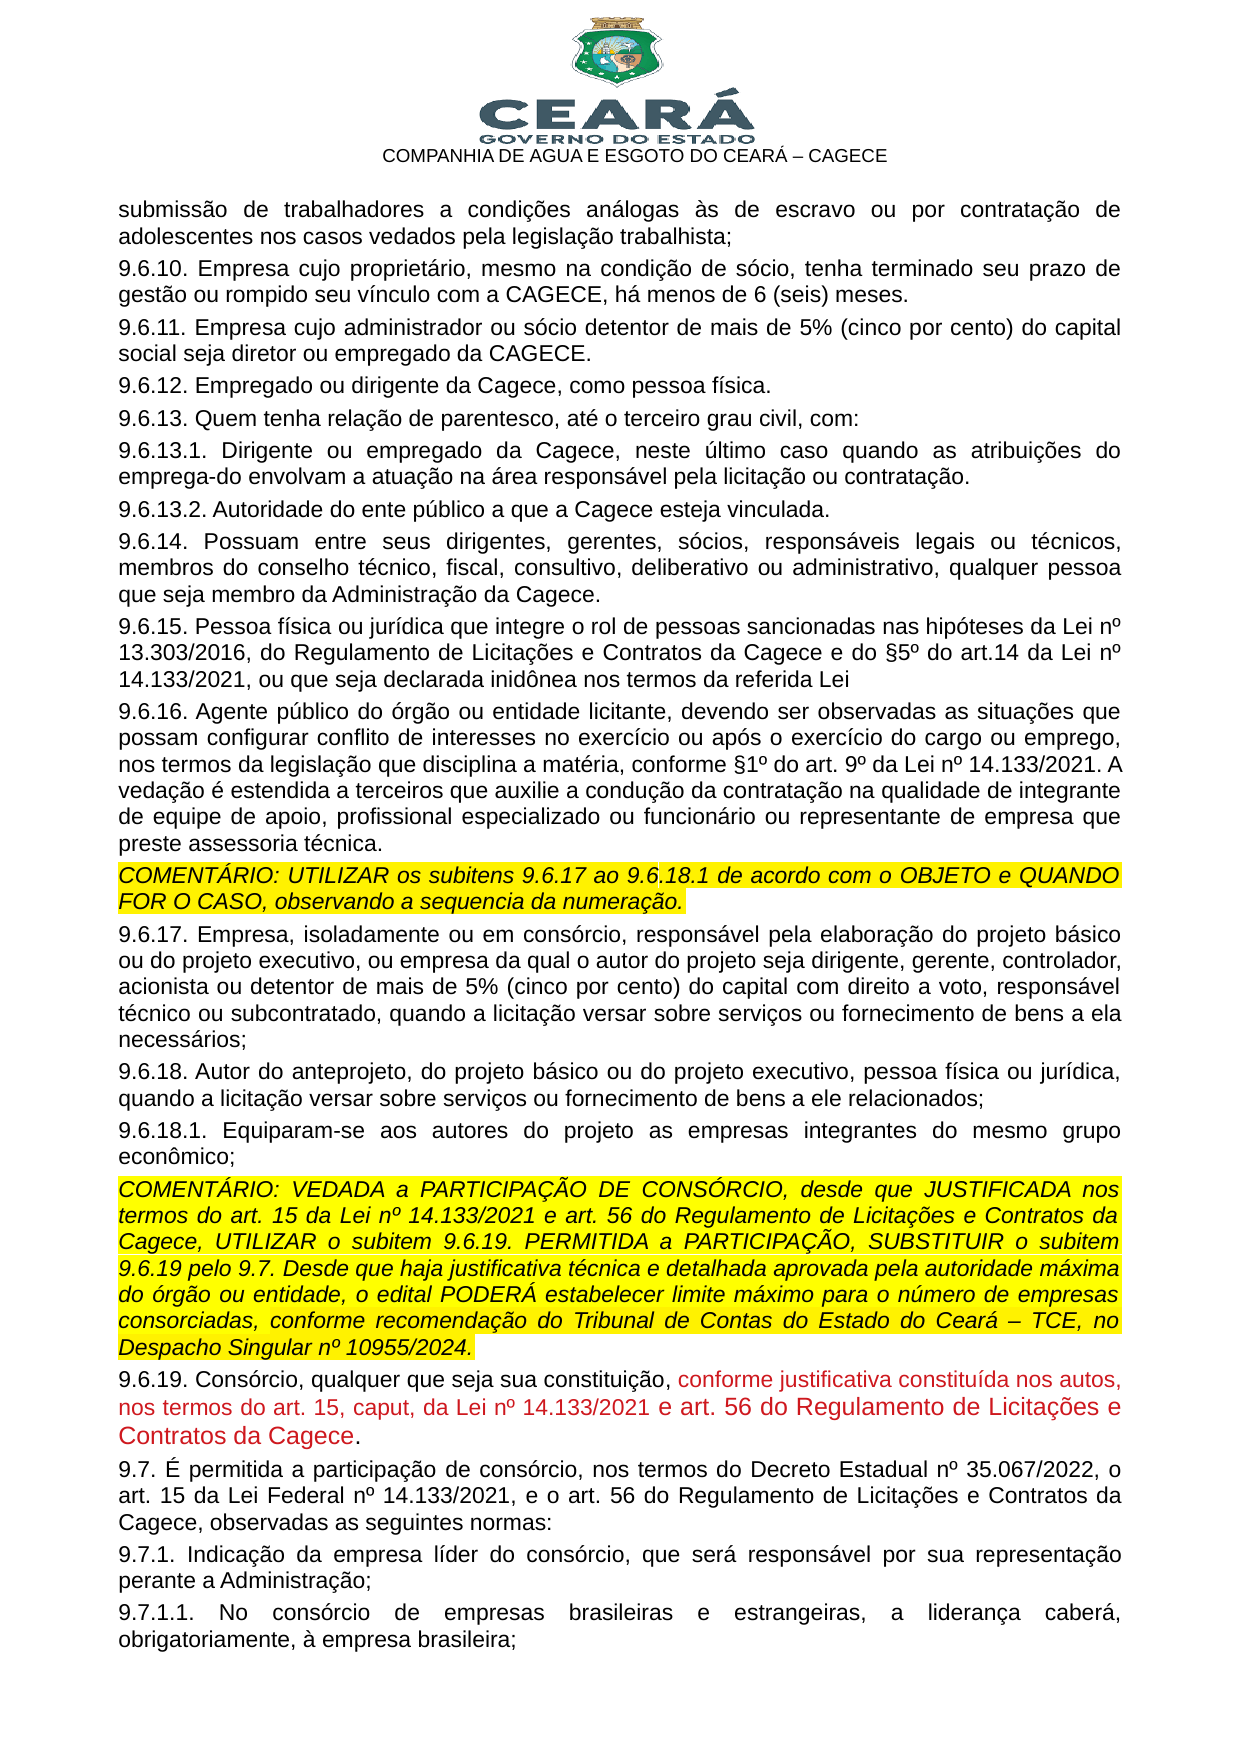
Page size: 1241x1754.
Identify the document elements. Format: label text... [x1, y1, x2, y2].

text 9.6.18.1. Equiparam-se aos autores do projeto as empresas integrantes do mesmo grupo econômico; [118, 1117, 1122, 1169]
text 9.6.11. Empresa cujo administrador ou sócio detentor de mais de 5% (cinco por cento) do capital social seja diretor ou empregado da CAGECE. [118, 314, 1122, 366]
text 9.6.19. Consórcio, qualquer que seja sua constituição, conforme justificativa constituída nos autos, nos termos do art. 15, caput, da Lei nº 14.133/2021 e art. 56 do Regulamento de Licitações e Contratos da Cagece. [118, 1366, 1122, 1450]
text 9.7. É permitida a participação de consórcio, nos termos do Decreto Estadual nº 35.067/2022, o art. 15 da Lei Federal nº 14.133/2021, e o art. 56 do Regulamento de Licitações e Contratos da Cagece, observadas as seguintes normas: [118, 1456, 1122, 1535]
text 9.6.16. Agente público do órgão ou entidade licitante, devendo ser observadas as situações que possam configurar conflito de interesses no exercício ou após o exercício do cargo ou emprego, nos termos da legislação que disciplina a matéria, conforme §1º do art. 9º da Lei nº 14.133/2021. A vedação é estendida a terceiros que auxilie a condução da contratação na qualidade de integrante de equipe de apoio, profissional especializado ou funcionário ou representante de empresa que preste assessoria técnica. [118, 698, 1122, 856]
text 9.6.17. Empresa, isoladamente ou em consórcio, responsável pela elaboração do projeto básico ou do projeto executivo, ou empresa da qual o autor do projeto seja dirigente, gerente, controlador, acionista ou detentor de mais de 5% (cinco por cento) do capital com direito a voto, responsável técnico ou subcontratado, quando a licitação versar sobre serviços ou fornecimento de bens a ela necessários; [118, 921, 1122, 1052]
text 9.6.18. Autor do anteprojeto, do projeto básico ou do projeto executivo, pessoa física ou jurídica, quando a licitação versar sobre serviços ou fornecimento de bens a ele relacionados; [118, 1058, 1122, 1111]
text 9.6.14. Possuam entre seus dirigentes, gerentes, sócios, responsáveis legais ou técnicos, membros do conselho técnico, fiscal, consultivo, deliberativo ou administrativo, qualquer pessoa que seja membro da Administração da Cagece. [118, 528, 1122, 607]
text 9.6.13. Quem tenha relação de parentesco, até o terceiro grau civil, com: [118, 404, 1122, 431]
text 9.7.1.1. No consórcio de empresas brasileiras e estrangeiras, a liderança caberá, obrigatoriamente, à empresa brasileira; [118, 1599, 1122, 1652]
text 9.6.15. Pessoa física ou jurídica que integre o rol de pessoas sancionadas nas hipóteses da Lei nº 13.303/2016, do Regulamento de Licitações e Contratos da Cagece e do §5º do art.14 da Lei nº 14.133/2021, ou que seja declarada inidônea nos termos da referida Lei [118, 613, 1122, 692]
text 9.6.10. Empresa cujo proprietário, mesmo na condição de sócio, tenha terminado seu prazo de gestão ou rompido seu vínculo com a CAGECE, há menos de 6 (seis) meses. [118, 255, 1122, 308]
text COMENTÁRIO: VEDADA a PARTICIPAÇÃO DE CONSÓRCIO, desde que JUSTIFICADA nos termos do art. 15 da Lei nº 14.133/2021 e art. 56 do Regulamento de Licitações e Contratos da Cagece, UTILIZAR o subitem 9.6.19. PERMITIDA a PARTICIPAÇÃO, SUBSTITUIR o subitem 9.6.19 pelo 9.7. Desde que haja justificativa técnica e detalhada aprovada pela autoridade máxima do órgão ou entidade, o edital PODERÁ estabelecer limite máximo para o número de empresas consorciadas, conforme recomendação do Tribunal de Contas do Estado do Ceará – TCE, no Despacho Singular nº 10955/2024. [118, 1176, 1122, 1360]
text 9.6.12. Empregado ou dirigente da Cagece, como pessoa física. [118, 372, 1122, 399]
text 9.6.13.2. Autoridade do ente público a que a Cagece esteja vinculada. [118, 496, 1122, 522]
picture [453, 12, 782, 148]
text 9.7.1. Indicação da empresa líder do consórcio, que será responsável por sua representação perante a Administração; [118, 1541, 1122, 1593]
text 9.6.13.1. Dirigente ou empregado da Cagece, neste último caso quando as atribuições do emprega-do envolvam a atuação na área responsável pela licitação ou contratação. [118, 437, 1122, 489]
text COMENTÁRIO: UTILIZAR os subitens 9.6.17 ao 9.6.18.1 de acordo com o OBJETO e QUANDO FOR O CASO, observando a sequencia da numeração. [118, 862, 1122, 914]
text submissão de trabalhadores a condições análogas às de escravo ou por contratação de adolescentes nos casos vedados pela legislação trabalhista; [118, 196, 1122, 249]
